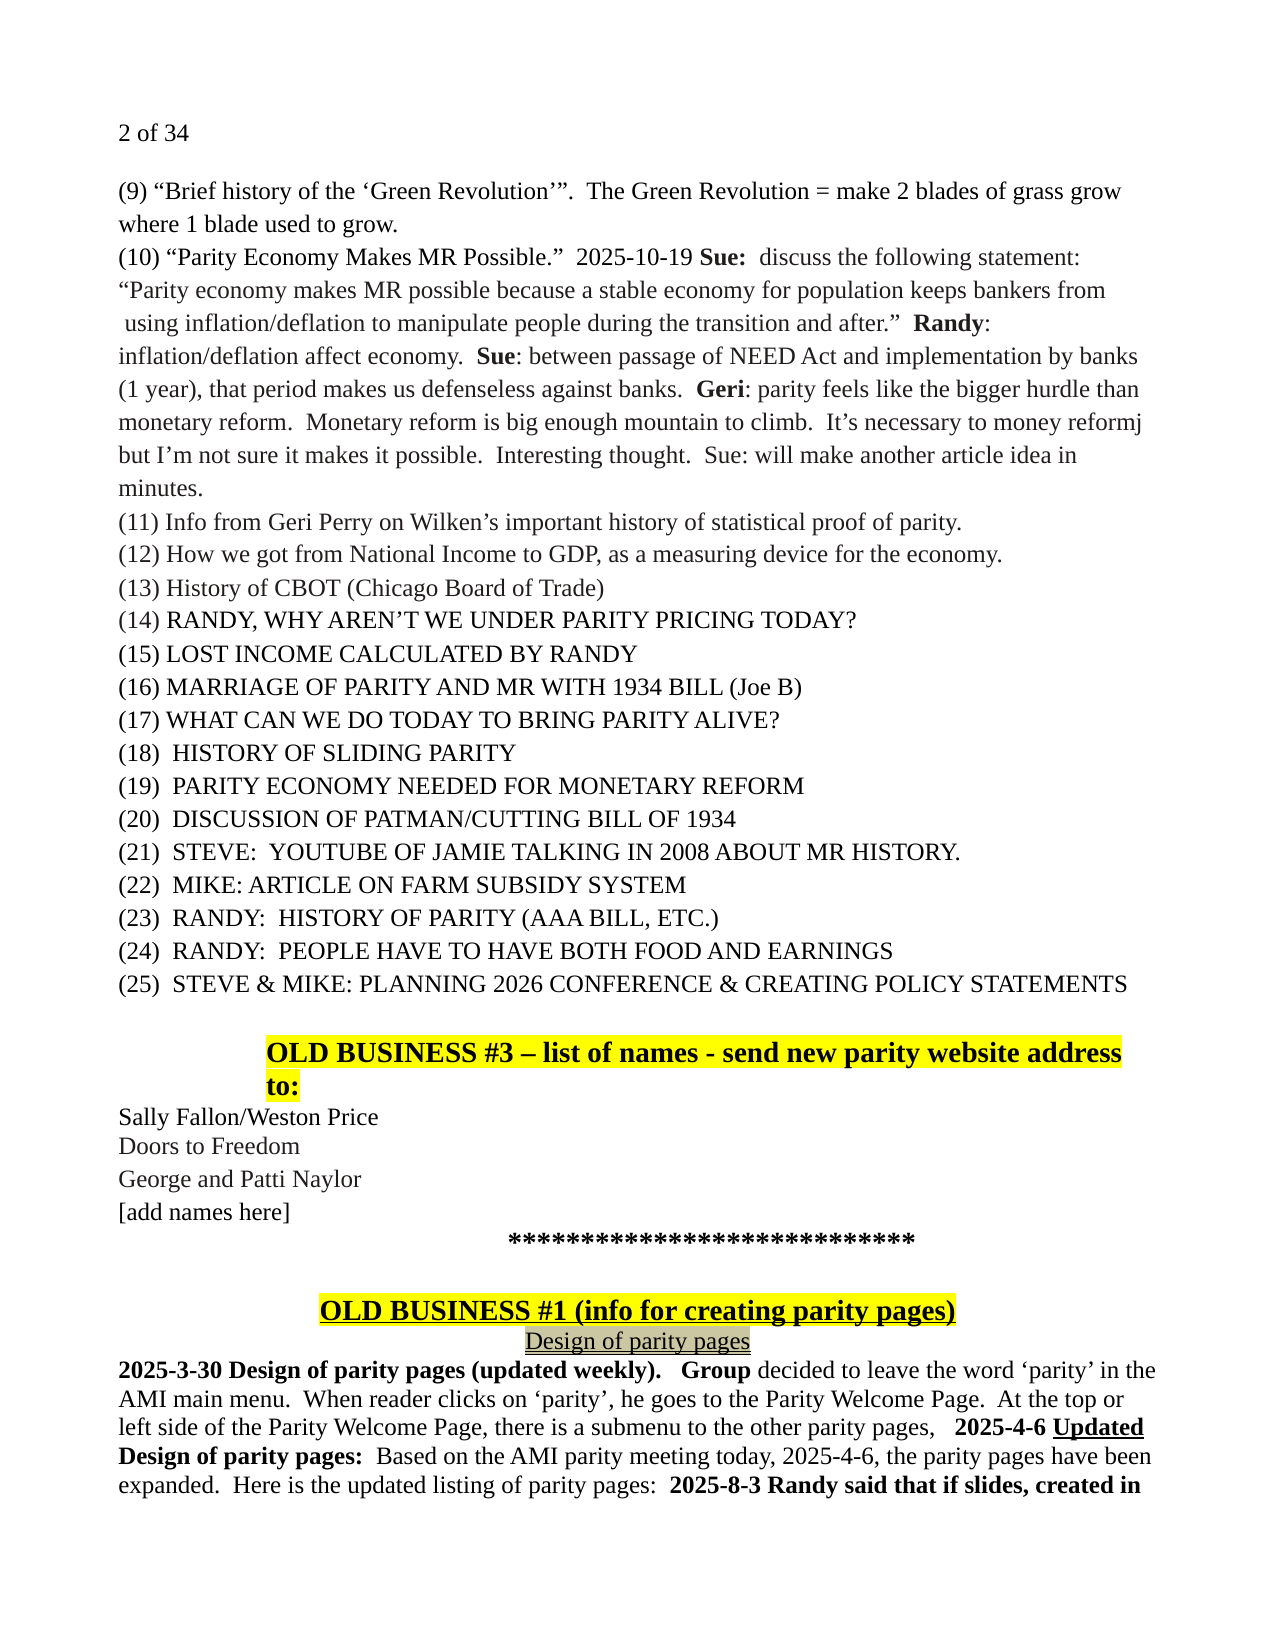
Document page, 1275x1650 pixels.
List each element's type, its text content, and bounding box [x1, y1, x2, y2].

text (23) RANDY: HISTORY OF PARITY (AAA BILL, ETC.) [118, 903, 1157, 932]
text Design of parity pages [118, 1326, 1157, 1355]
text [add names here] [118, 1197, 1157, 1226]
text 2025-3-30 Design of parity pages (updated weekly). Group decided to leave the word ‘parity’ in the AMI main menu. When reader clicks on ‘parity’, he goes to the Parity Welcome Page. At the top or left side of the Parity Welcome Page, there is a submenu to the other parity pages, 2025-4-6 Updated Design of parity pages: Based on the AMI parity meeting today, 2025-4-6, the parity pages have been expanded. Here is the updated listing of parity pages: 2025-8-3 Randy said that if slides, created in [118, 1355, 1157, 1499]
text (14) RANDY, WHY AREN’T WE UNDER PARITY PRICING TODAY? [118, 606, 1157, 634]
text (18) HISTORY OF SLIDING PARITY [118, 738, 1157, 766]
text (22) MIKE: ARTICLE ON FARM SUBSIDY SYSTEM [118, 870, 1157, 898]
text OLD BUSINESS #1 (info for creating parity pages) [118, 1293, 1157, 1326]
text (17) WHAT CAN WE DO TODAY TO BRING PARITY ALIVE? [118, 705, 1157, 733]
text (9) “Brief history of the ‘Green Revolution’”. The Green Revolution = make 2 blades of grass grow where 1 blade used to grow. [118, 176, 1157, 238]
text (13) History of CBOT (Chicago Board of Trade) [118, 573, 1157, 601]
text (19) PARITY ECONOMY NEEDED FOR MONETARY REFORM [118, 771, 1157, 799]
text (25) STEVE & MIKE: PLANNING 2026 CONFERENCE & CREATING POLICY STATEMENTS [118, 969, 1157, 998]
text (12) How we got from National Income to GDP, as a measuring device for the economy. [118, 539, 1157, 568]
text Doors to Freedom [118, 1131, 1157, 1159]
text (20) DISCUSSION OF PATMAN/CUTTING BILL OF 1934 [118, 804, 1157, 832]
text Sally Fallon/Weston Price [118, 1102, 1157, 1131]
text (15) LOST INCOME CALCULATED BY RANDY [118, 639, 1157, 667]
text (21) STEVE: YOUTUBE OF JAMIE TALKING IN 2008 ABOUT MR HISTORY. [118, 837, 1157, 866]
text **************************** [266, 1226, 1157, 1259]
text (10) “Parity Economy Makes MR Possible.” 2025-10-19 Sue: discuss the following statement: “Parity economy makes MR possible because a stable economy for population keeps bankers from [118, 242, 1157, 304]
text OLD BUSINESS #3 – list of names - send new parity website address to: [266, 1035, 1157, 1102]
text (24) RANDY: PEOPLE HAVE TO HAVE BOTH FOOD AND EARNINGS [118, 936, 1157, 964]
text (16) MARRIAGE OF PARITY AND MR WITH 1934 BILL (Joe B) [118, 672, 1157, 700]
text (11) Info from Geri Perry on Wilken’s important history of statistical proof of parity. [118, 507, 1157, 535]
text George and Patti Naylor [118, 1164, 1157, 1192]
text using inflation/deflation to manipulate people during the transition and after.” Randy: inflation/deflation affect economy. Sue: between passage of NEED Act and implementation by banks (1 year), that period makes us defenseless against banks. Geri: parity feels like the bigger hurdle than monetary reform. Monetary reform is big enough mountain to climb. It’s necessary to money reformj but I’m not sure it makes it possible. Interesting thought. Sue: will make another article idea in minutes. [118, 308, 1157, 502]
